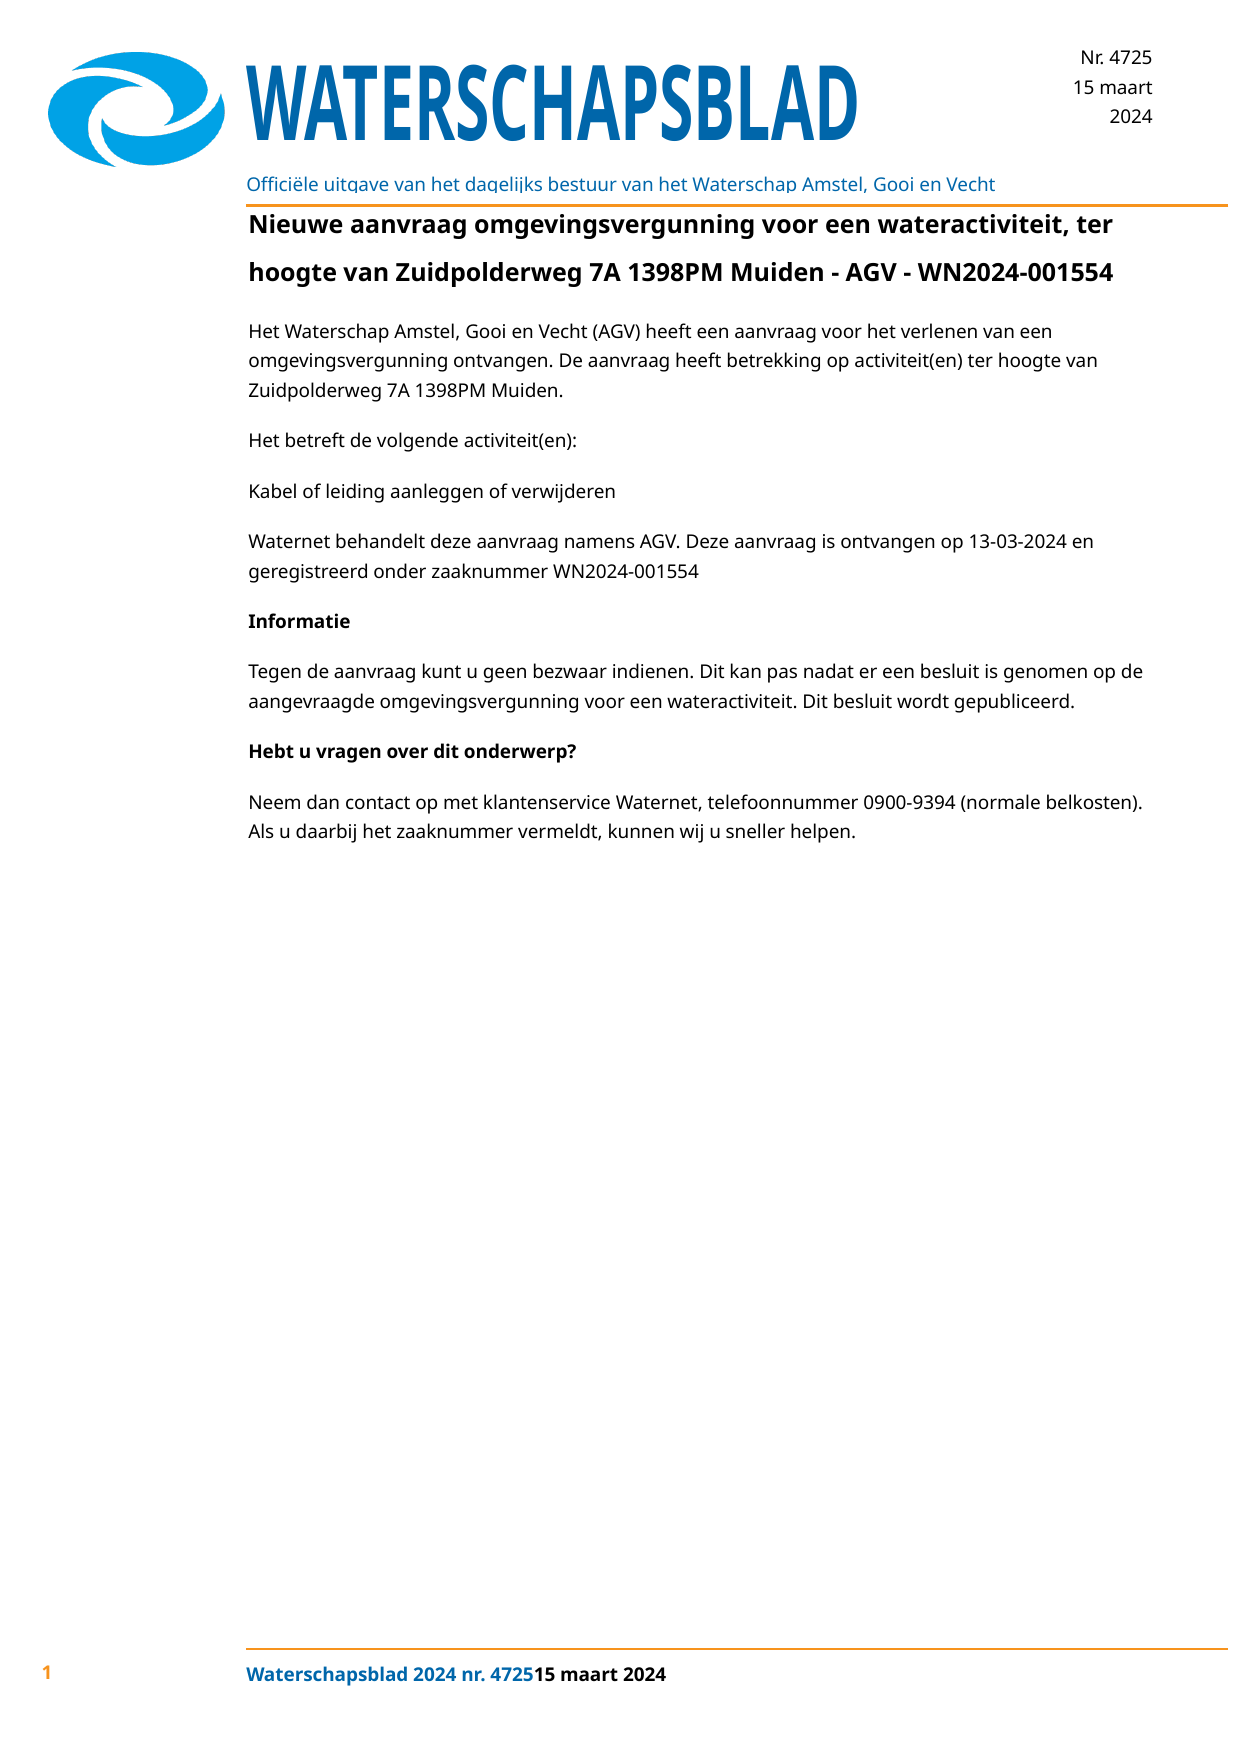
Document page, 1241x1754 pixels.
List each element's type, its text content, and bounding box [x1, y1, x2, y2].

text Het betreft de volgende activiteit(en): [248, 427, 1152, 453]
text Tegen de aanvraag kunt u geen bezwaar indienen. Dit kan pas nadat er een besluit is genomen op de aangevraagde omgevingsvergunning voor een wateractiviteit. Dit besluit wordt gepubliceerd. [248, 659, 1152, 714]
text Nieuwe aanvraag omgevingsvergunning voor een wateractiviteit, ter hoogte van Zuidpolderweg 7A 1398PM Muiden - AGV - WN2024-001554 [248, 207, 1152, 288]
text Het Waterschap Amstel, Gooi en Vecht (AGV) heeft een aanvraag voor het verlenen van een omgevingsvergunning ontvangen. De aanvraag heeft betrekking op activiteit(en) ter hoogte van Zuidpolderweg 7A 1398PM Muiden. [248, 318, 1152, 403]
text Neem dan contact op met klantenservice Waternet, telefoonnummer 0900-9394 (normale belkosten). Als u daarbij het zaaknummer vermeldt, kunnen wij u sneller helpen. [248, 789, 1152, 844]
text Waternet behandelt deze aanvraag namens AGV. Deze aanvraag is ontvangen op 13-03-2024 en geregistreerd onder zaaknummer WN2024-001554 [248, 528, 1152, 584]
text Kabel of leiding aanleggen of verwijderen [248, 478, 1152, 504]
text Informatie [248, 608, 1152, 634]
text Hebt u vragen over dit onderwerp? [248, 739, 1152, 764]
picture [41, 47, 231, 172]
